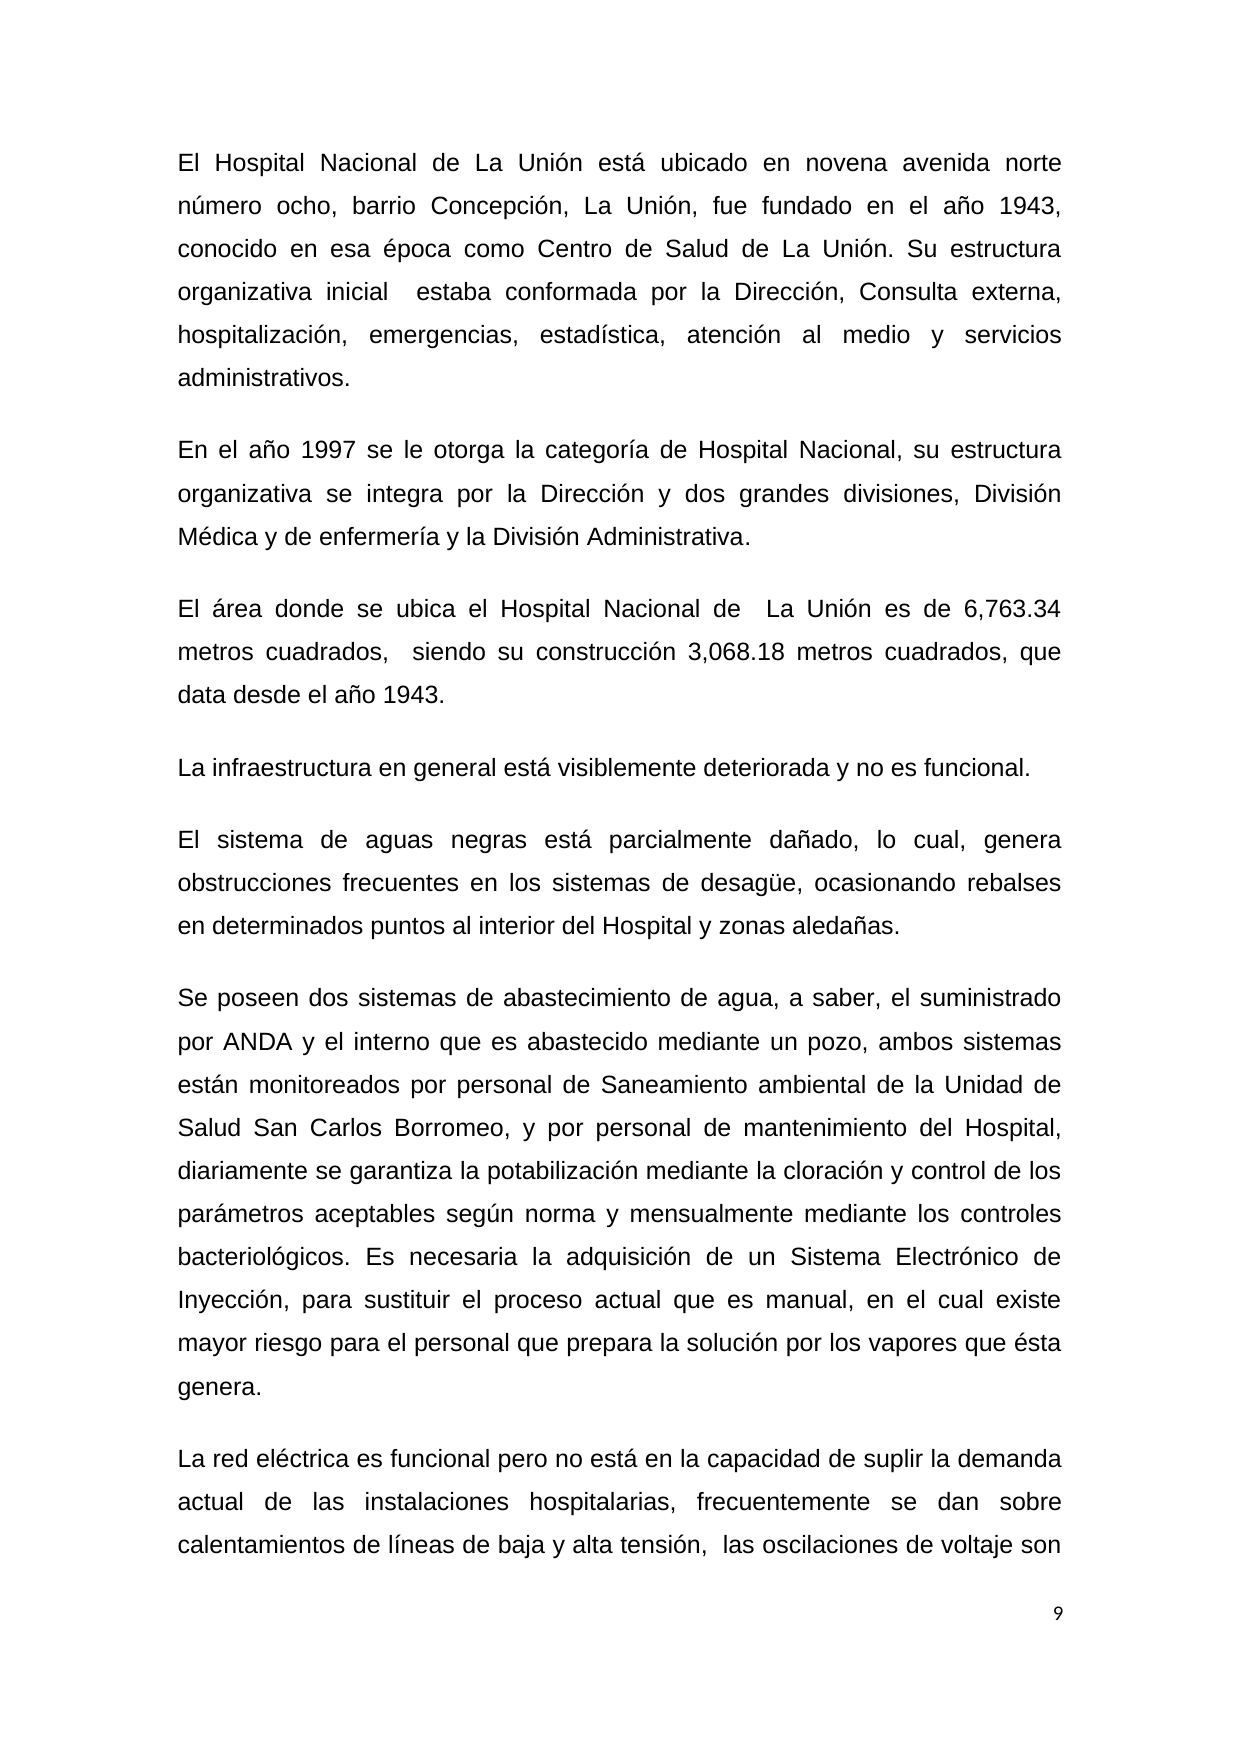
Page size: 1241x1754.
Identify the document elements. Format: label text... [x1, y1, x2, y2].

text El área donde se ubica el Hospital Nacional de La Unión es de 6,763.34 metros cuadrados, siendo su construcción 3,068.18 metros cuadrados, que data desde el año 1943. [177, 594, 1063, 709]
text El Hospital Nacional de La Unión está ubicado en novena avenida norte número ocho, barrio Concepción, La Unión, fue fundado en el año 1943, conocido en esa época como Centro de Salud de La Unión. Su estructura organizativa inicial estaba conformada por la Dirección, Consulta externa, hospitalización, emergencias, estadística, atención al medio y servicios administrativos. [177, 148, 1063, 392]
text En el año 1997 se le otorga la categoría de Hospital Nacional, su estructura organizativa se integra por la Dirección y dos grandes divisiones, División Médica y de enfermería y la División Administrativa. [177, 436, 1063, 551]
text El sistema de aguas negras está parcialmente dañado, lo cual, genera obstrucciones frecuentes en los sistemas de desagüe, ocasionando rebalses en determinados puntos al interior del Hospital y zonas aledañas. [177, 825, 1063, 940]
text Se poseen dos sistemas de abastecimiento de agua, a saber, el suministrado por ANDA y el interno que es abastecido mediante un pozo, ambos sistemas están monitoreados por personal de Saneamiento ambiental de la Unidad de Salud San Carlos Borromeo, y por personal de mantenimiento del Hospital, diariamente se garantiza la potabilización mediante la cloración y control de los parámetros aceptables según norma y mensualmente mediante los controles bacteriológicos. Es necesaria la adquisición de un Sistema Electrónico de Inyección, para sustituir el proceso actual que es manual, en el cual existe mayor riesgo para el personal que prepara la solución por los vapores que ésta genera. [177, 983, 1063, 1400]
text La red eléctrica es funcional pero no está en la capacidad de suplir la demanda actual de las instalaciones hospitalarias, frecuentemente se dan sobre calentamientos de líneas de baja y alta tensión, las oscilaciones de voltaje son [177, 1444, 1063, 1559]
text La infraestructura en general está visiblemente deteriorada y no es funcional. [177, 753, 1063, 781]
